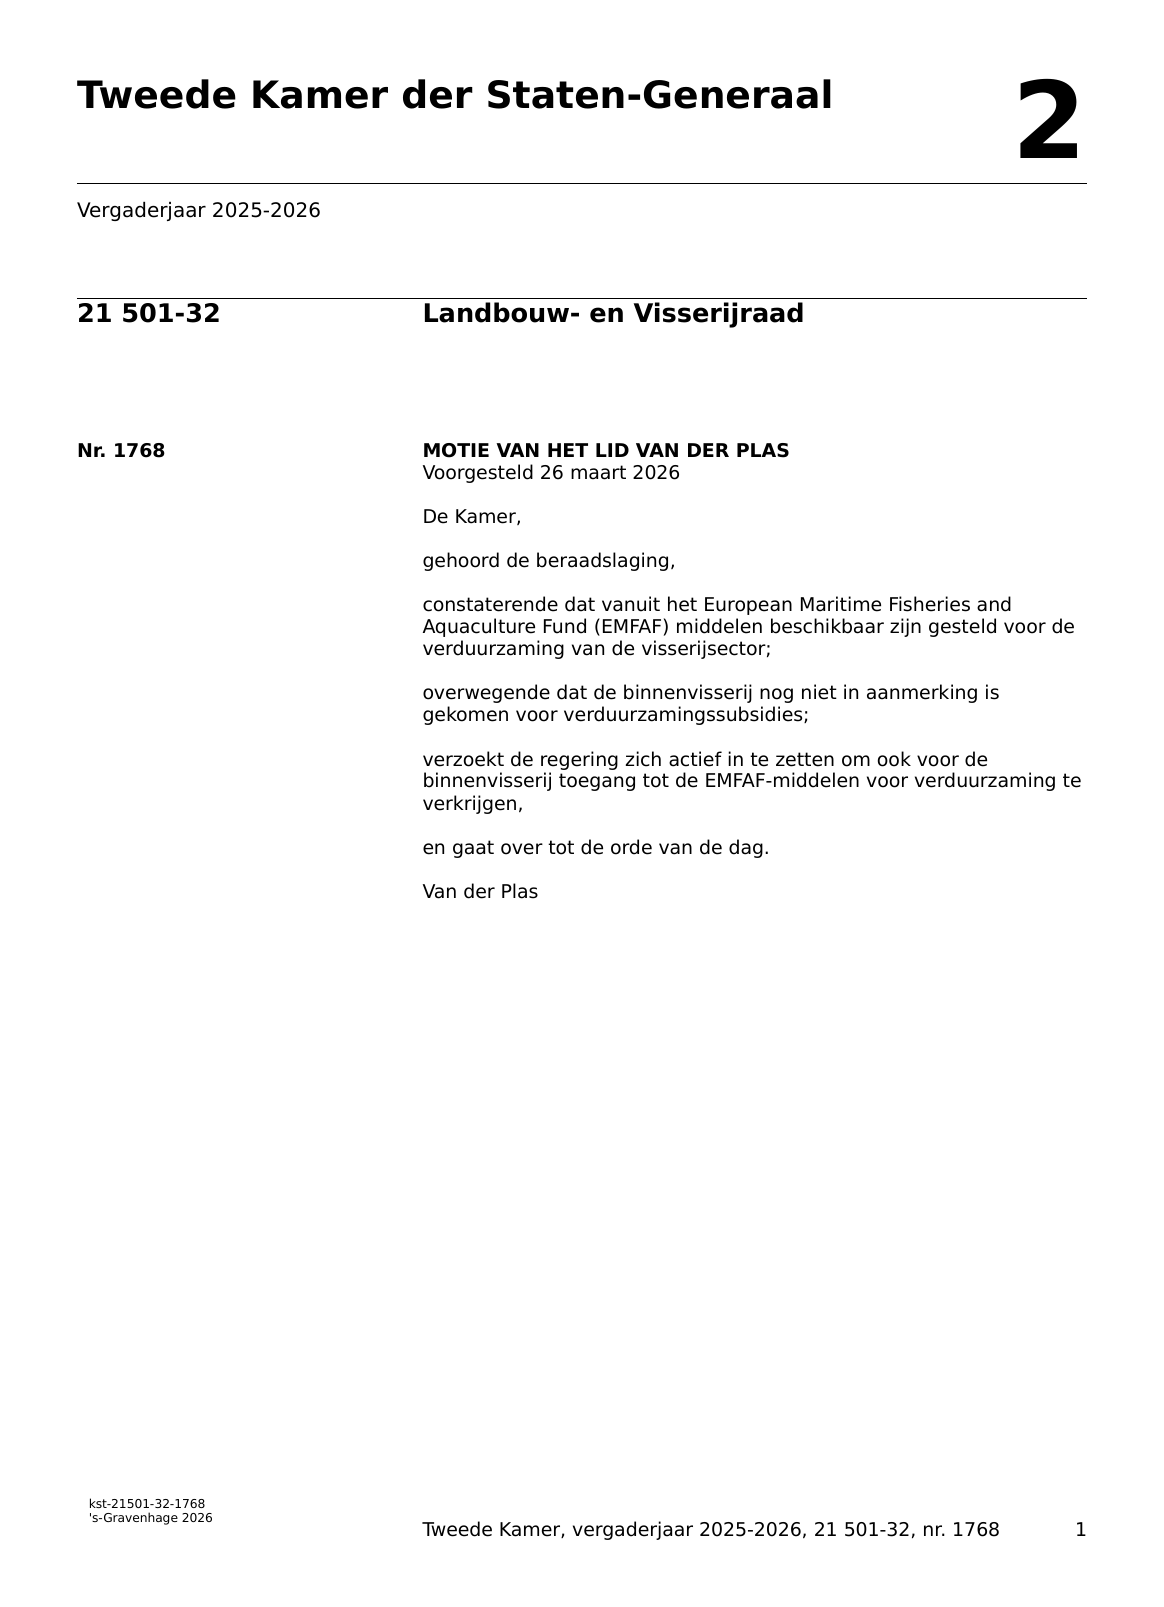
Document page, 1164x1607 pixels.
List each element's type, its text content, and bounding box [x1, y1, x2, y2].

table_header 2 [886, 59, 1087, 183]
text Voorgesteld 26 maart 2026 [422, 462, 1087, 484]
text constaterende dat vanuit het European Maritime Fisheries and Aquaculture Fund (EMFAF) middelen beschikbaar zijn gesteld voor de verduurzaming van de visserijsector; [422, 594, 1087, 660]
text gehoord de beraadslaging, [422, 550, 1087, 572]
text Van der Plas [422, 881, 1087, 903]
text De Kamer, [422, 506, 1087, 528]
text verzoekt de regering zich actief in te zetten om ook voor de binnenvisserij toegang tot de EMFAF-middelen voor verduurzaming te verkrijgen, [422, 748, 1087, 814]
table_cell Vergaderjaar 2025-2026 [77, 184, 1087, 298]
text en gaat over tot de orde van de dag. [422, 837, 1087, 858]
text kst-21501-32-1768 [88, 1497, 323, 1511]
text overwegende dat de binnenvisserij nog niet in aanmerking is gekomen voor verduurzamingssubsidies; [422, 682, 1087, 726]
text 's-Gravenhage 2026 [88, 1511, 323, 1525]
subtitle 21 501-32 Landbouw- en Visserijraad [77, 299, 1087, 329]
subtitle Nr. 1768 MOTIE VAN HET LID VAN DER PLAS [77, 440, 1087, 462]
table_header Tweede Kamer der Staten-Generaal [77, 59, 886, 183]
